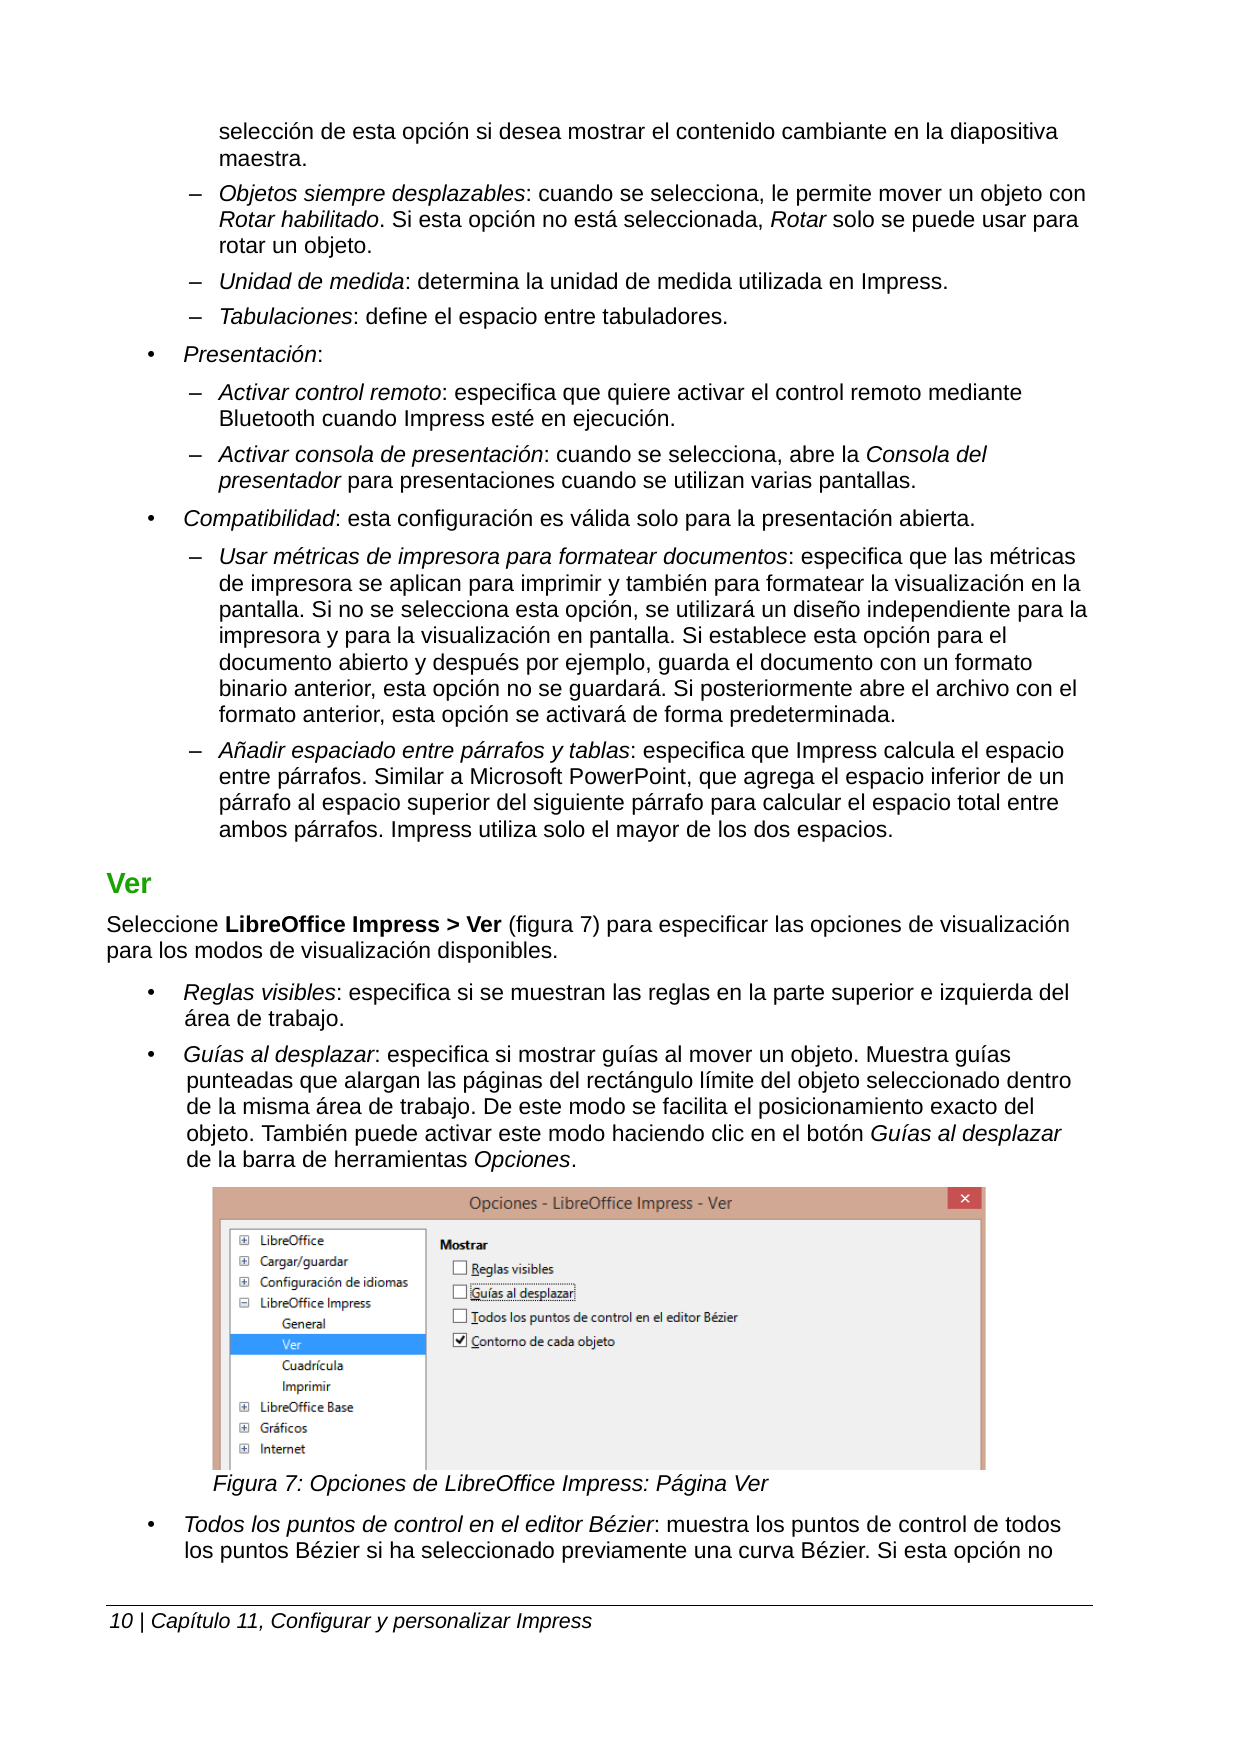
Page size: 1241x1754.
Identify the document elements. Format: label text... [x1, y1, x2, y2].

list Activar consola de presentación: cuando se selecciona, abre la Consola del presentador para presentaciones cuando se utilizan varias pantallas. [189, 441, 1093, 493]
list Activar control remoto: especifica que quiere activar el control remoto mediante Bluetooth cuando Impress esté en ejecución. [189, 379, 1093, 432]
list Reglas visibles: especifica si se muestran las reglas en la parte superior e izquierda del área de trabajo. [144, 976, 1093, 1032]
text Seleccione LibreOffice Impress > Ver (figura 7) para especificar las opciones de visualización para los modos de visualización disponibles. [106, 911, 1093, 964]
text Figura 7: Opciones de LibreOffice Impress: Página Ver [213, 1470, 986, 1496]
list selección de esta opción si desea mostrar el contenido cambiante en la diapositiva maestra. [189, 118, 1093, 171]
subtitle Ver [106, 866, 1093, 899]
list Añadir espaciado entre párrafos y tablas: especifica que Impress calcula el espacio entre párrafos. Similar a Microsoft PowerPoint, que agrega el espacio inferior de un párrafo al espacio superior del siguiente párrafo para calcular el espacio total entre ambos párrafos. Impress utiliza solo el mayor de los dos espacios. [189, 737, 1093, 842]
list Todos los puntos de control en el editor Bézier: muestra los puntos de control de todos los puntos Bézier si ha seleccionado previamente una curva Bézier. Si esta opción no [144, 1508, 1093, 1566]
list Presentación: [144, 338, 1093, 370]
list Usar métricas de impresora para formatear documentos: especifica que las métricas de impresora se aplican para imprimir y también para formatear la visualización en la pantalla. Si no se selecciona esta opción, se utilizará un diseño independiente para la impresora y para la visualización en pantalla. Si establece esta opción para el documento abierto y después por ejemplo, guarda el documento con un formato binario anterior, esta opción no se guardará. Si posteriormente abre el archivo con el formato anterior, esta opción se activará de forma predeterminada. [189, 543, 1093, 728]
list Guías al desplazar: especifica si mostrar guías al mover un objeto. Muestra guías punteadas que alargan las páginas del rectángulo límite del objeto seleccionado dentro de la misma área de trabajo. De este modo se facilita el posicionamiento exacto del objeto. También puede activar este modo haciendo clic en el botón Guías al desplazar de la barra de herramientas Opciones. [144, 1038, 1093, 1175]
list Unidad de medida: determina la unidad de medida utilizada en Impress. [189, 268, 1093, 294]
list Objetos siempre desplazables: cuando se selecciona, le permite mover un objeto con Rotar habilitado. Si esta opción no está seleccionada, Rotar solo se puede usar para rotar un objeto. [189, 180, 1093, 259]
list Compatibilidad: esta configuración es válida solo para la presentación abierta. [144, 502, 1093, 534]
list Tabulaciones: define el espacio entre tabuladores. [189, 303, 1093, 329]
picture [212, 1187, 986, 1470]
